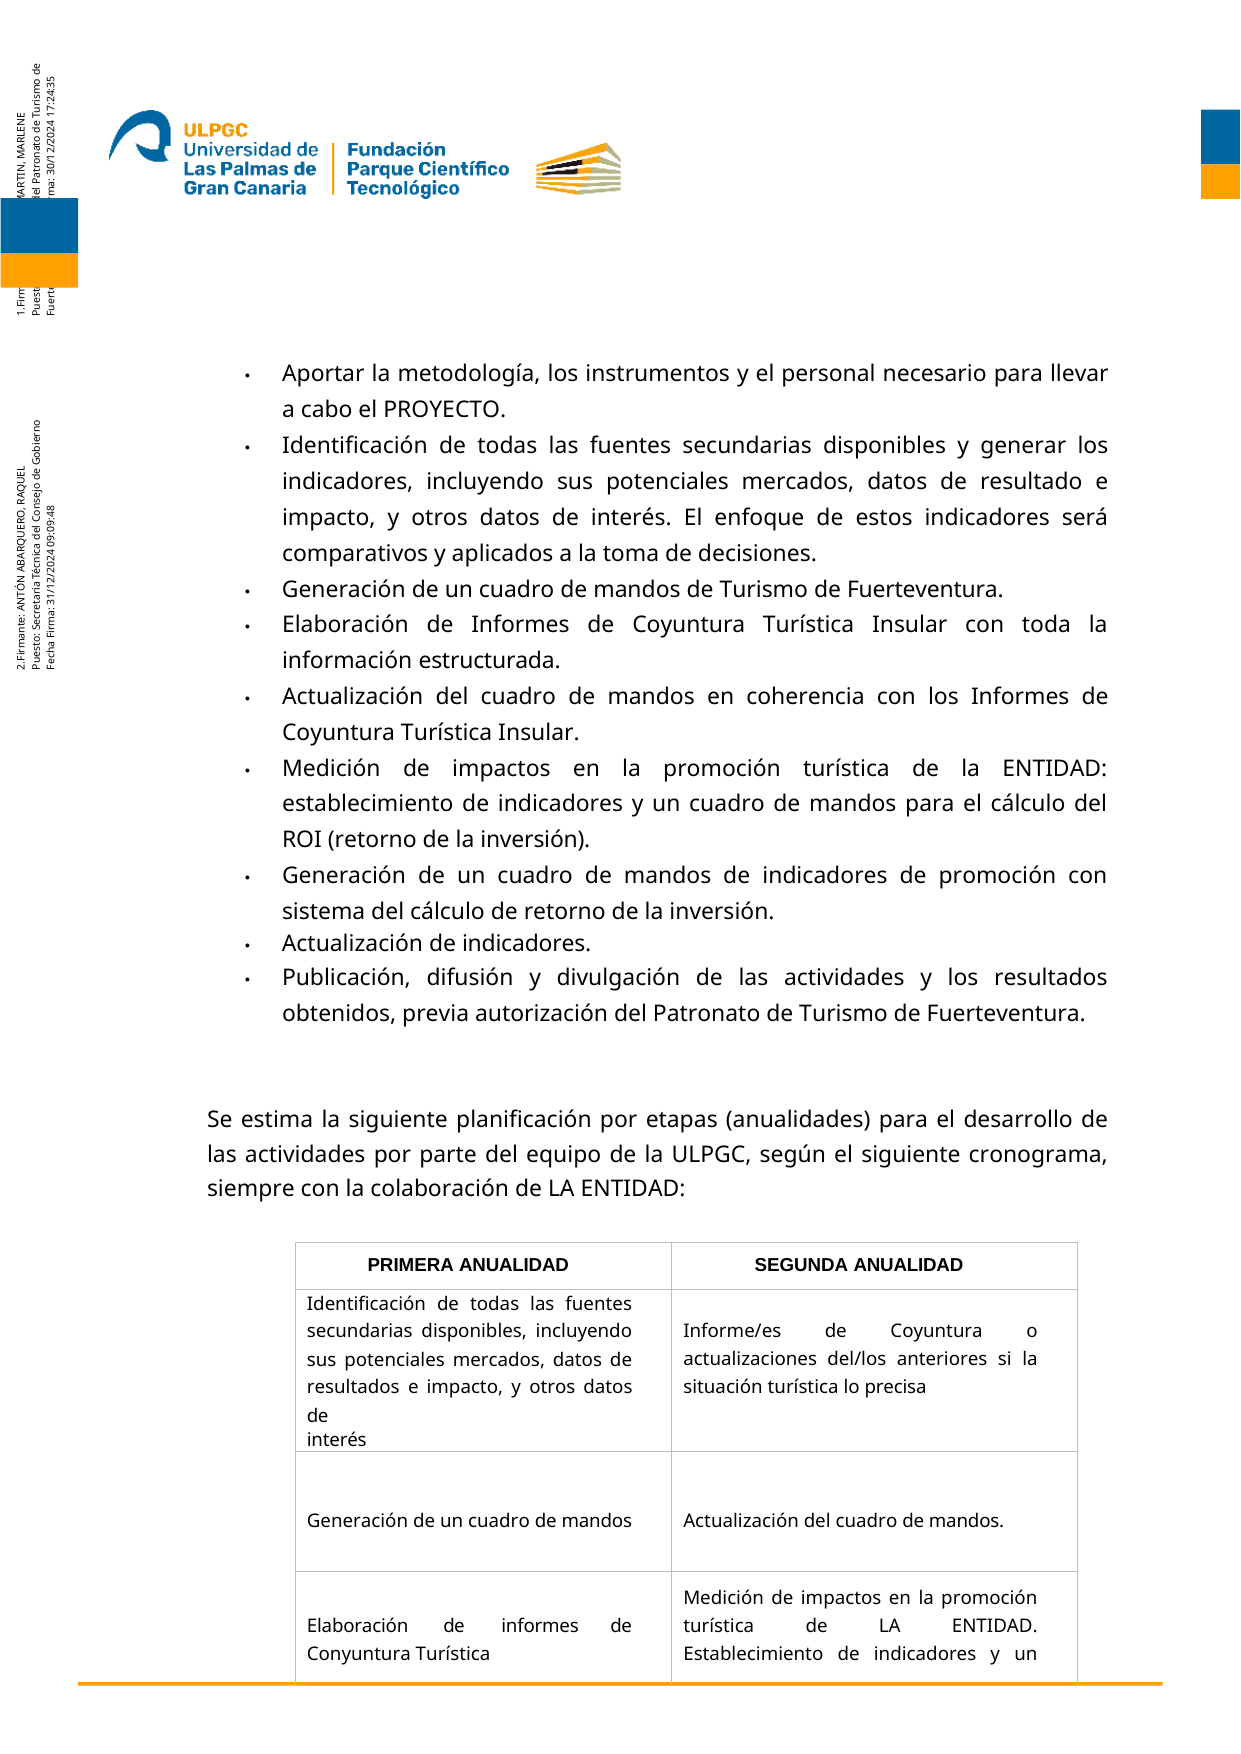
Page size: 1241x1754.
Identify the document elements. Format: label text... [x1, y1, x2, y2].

list Identificación de todas las fuentes secundarias disponibles y generar los indicadores, incluyendo sus potenciales mercados, datos de resultado e impacto, y otros datos de interés. El enfoque de estos indicadores será comparativos y aplicados a la toma de decisiones. [244, 429, 1109, 568]
list Elaboración de Informes de Coyuntura Turística Insular con toda la información estructurada. [244, 608, 1108, 675]
list Generación de un cuadro de mandos de Turismo de Fuerteventura. [244, 573, 1152, 604]
picture [108, 110, 621, 199]
table_header SEGUNDA ANUALIDAD [672, 1243, 1077, 1288]
table_cell Elaboración de informes de Conyuntura Turística [296, 1572, 671, 1682]
text Se estima la siguiente planificación por etapas (anualidades) para el desarrollo de las actividades por parte del equipo de la ULPGC, según el siguiente cronograma, siempre con la colaboración de LA ENTIDAD: [207, 1103, 1109, 1203]
list Actualización de indicadores. [244, 931, 1152, 957]
list Aportar la metodología, los instrumentos y el personal necesario para llevar a cabo el PROYECTO. [244, 357, 1108, 424]
table_cell Generación de un cuadro de mandos [296, 1452, 671, 1571]
table_cell Identificación de todas las fuentes secundarias disponibles, incluyendo sus potenciales mercados, datos de resultados e impacto, y otros datos de interés [296, 1290, 671, 1451]
table_cell Informe/es de Coyuntura o actualizaciones del/los anteriores si la situación turística lo precisa [672, 1290, 1077, 1451]
list Actualización del cuadro de mandos en coherencia con los Informes de Coyuntura Turística Insular. [244, 679, 1109, 747]
table_header PRIMERA ANUALIDAD [296, 1243, 671, 1288]
table_cell Actualización del cuadro de mandos. [672, 1452, 1077, 1571]
list Medición de impactos en la promoción turística de la ENTIDAD: establecimiento de indicadores y un cuadro de mandos para el cálculo del ROI (retorno de la inversión). [244, 751, 1108, 854]
table_cell Medición de impactos en la promoción turística de LA ENTIDAD. Establecimiento de indicadores y un [672, 1572, 1077, 1682]
list Publicación, difusión y divulgación de las actividades y los resultados obtenidos, previa autorización del Patronato de Turismo de Fuerteventura. [244, 961, 1108, 1028]
picture [364, 1722, 985, 1744]
list Generación de un cuadro de mandos de indicadores de promoción con sistema del cálculo de retorno de la inversión. [244, 859, 1108, 926]
